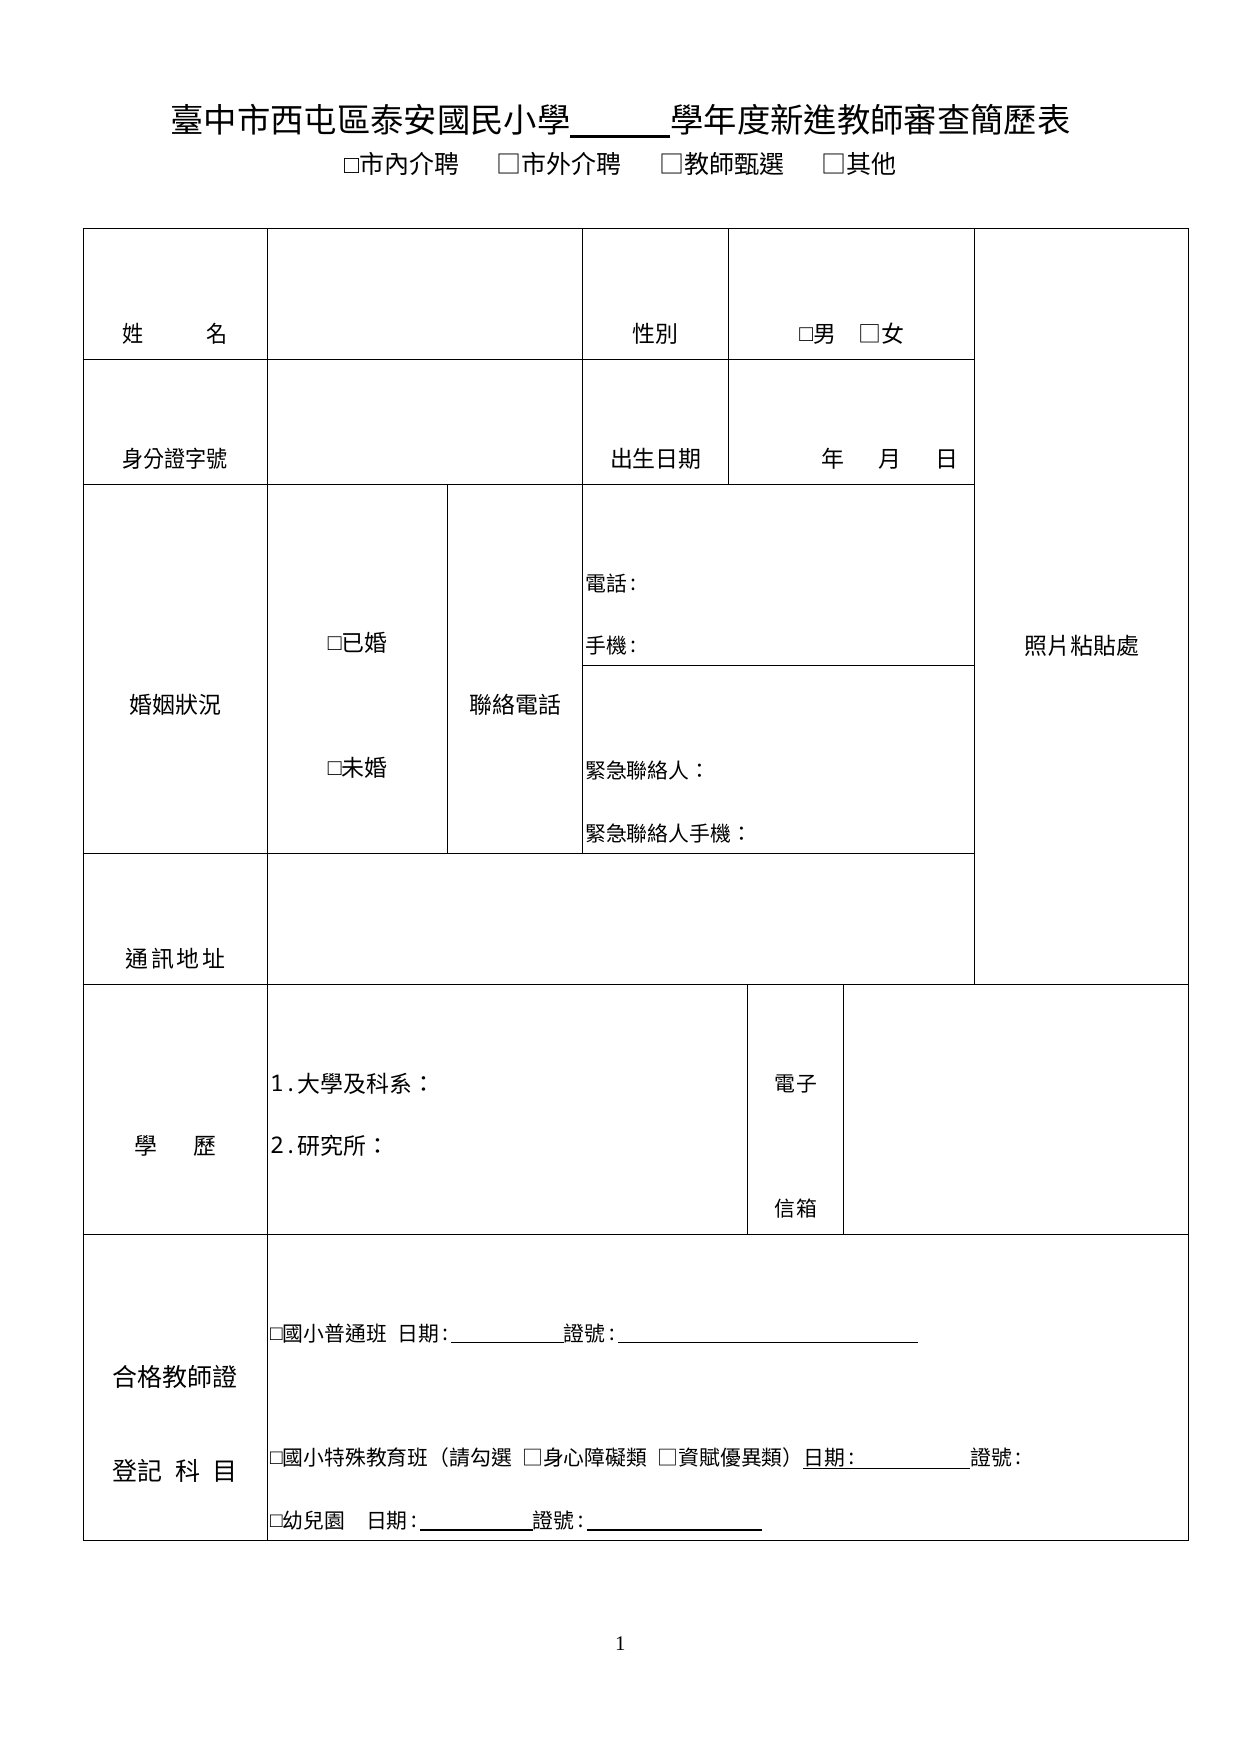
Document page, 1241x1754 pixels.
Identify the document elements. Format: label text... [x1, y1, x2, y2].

table_cell 電話: 手機: [583, 485, 974, 665]
table_header [268, 229, 582, 359]
table_cell 學歷 [84, 985, 267, 1234]
table_header 性別 [583, 229, 728, 359]
table_cell 電子 信箱 [748, 985, 843, 1234]
table_cell 婚姻狀況 [84, 485, 267, 853]
table_cell 年 月 日 [729, 360, 974, 484]
table_cell 身分證字號 [84, 360, 267, 484]
table_header 姓 名 [84, 229, 267, 359]
table_cell 緊急聯絡人： 緊急聯絡人手機： [583, 666, 974, 853]
text 臺中市西屯區泰安國民小學 學年度新進教師審查簡歷表 [89, 109, 1152, 138]
table_header 照片粘貼處 [975, 229, 1188, 984]
table_cell 出生日期 [583, 360, 728, 484]
table_cell [844, 985, 1188, 1234]
table_cell [268, 854, 974, 984]
table_cell 合格教師證 登記 科 目 [84, 1235, 267, 1540]
table_cell 通訊地址 [84, 854, 267, 984]
text □市內介聘 □市外介聘 □教師甄選 □其他 [89, 150, 1152, 180]
table_cell 1.大學及科系： 2.研究所： [268, 985, 747, 1234]
table_cell 聯絡電話 [448, 485, 582, 853]
table_header □男 □女 [729, 229, 974, 359]
table_cell [268, 360, 582, 484]
table_cell □國小普通班 日期: 證號: □國小特殊教育班（請勾選 □身心障礙類 □資賦優異類）日期: 證號: □幼兒園 日期: 證號: [268, 1235, 1188, 1540]
table_cell □已婚 □未婚 [268, 485, 447, 853]
